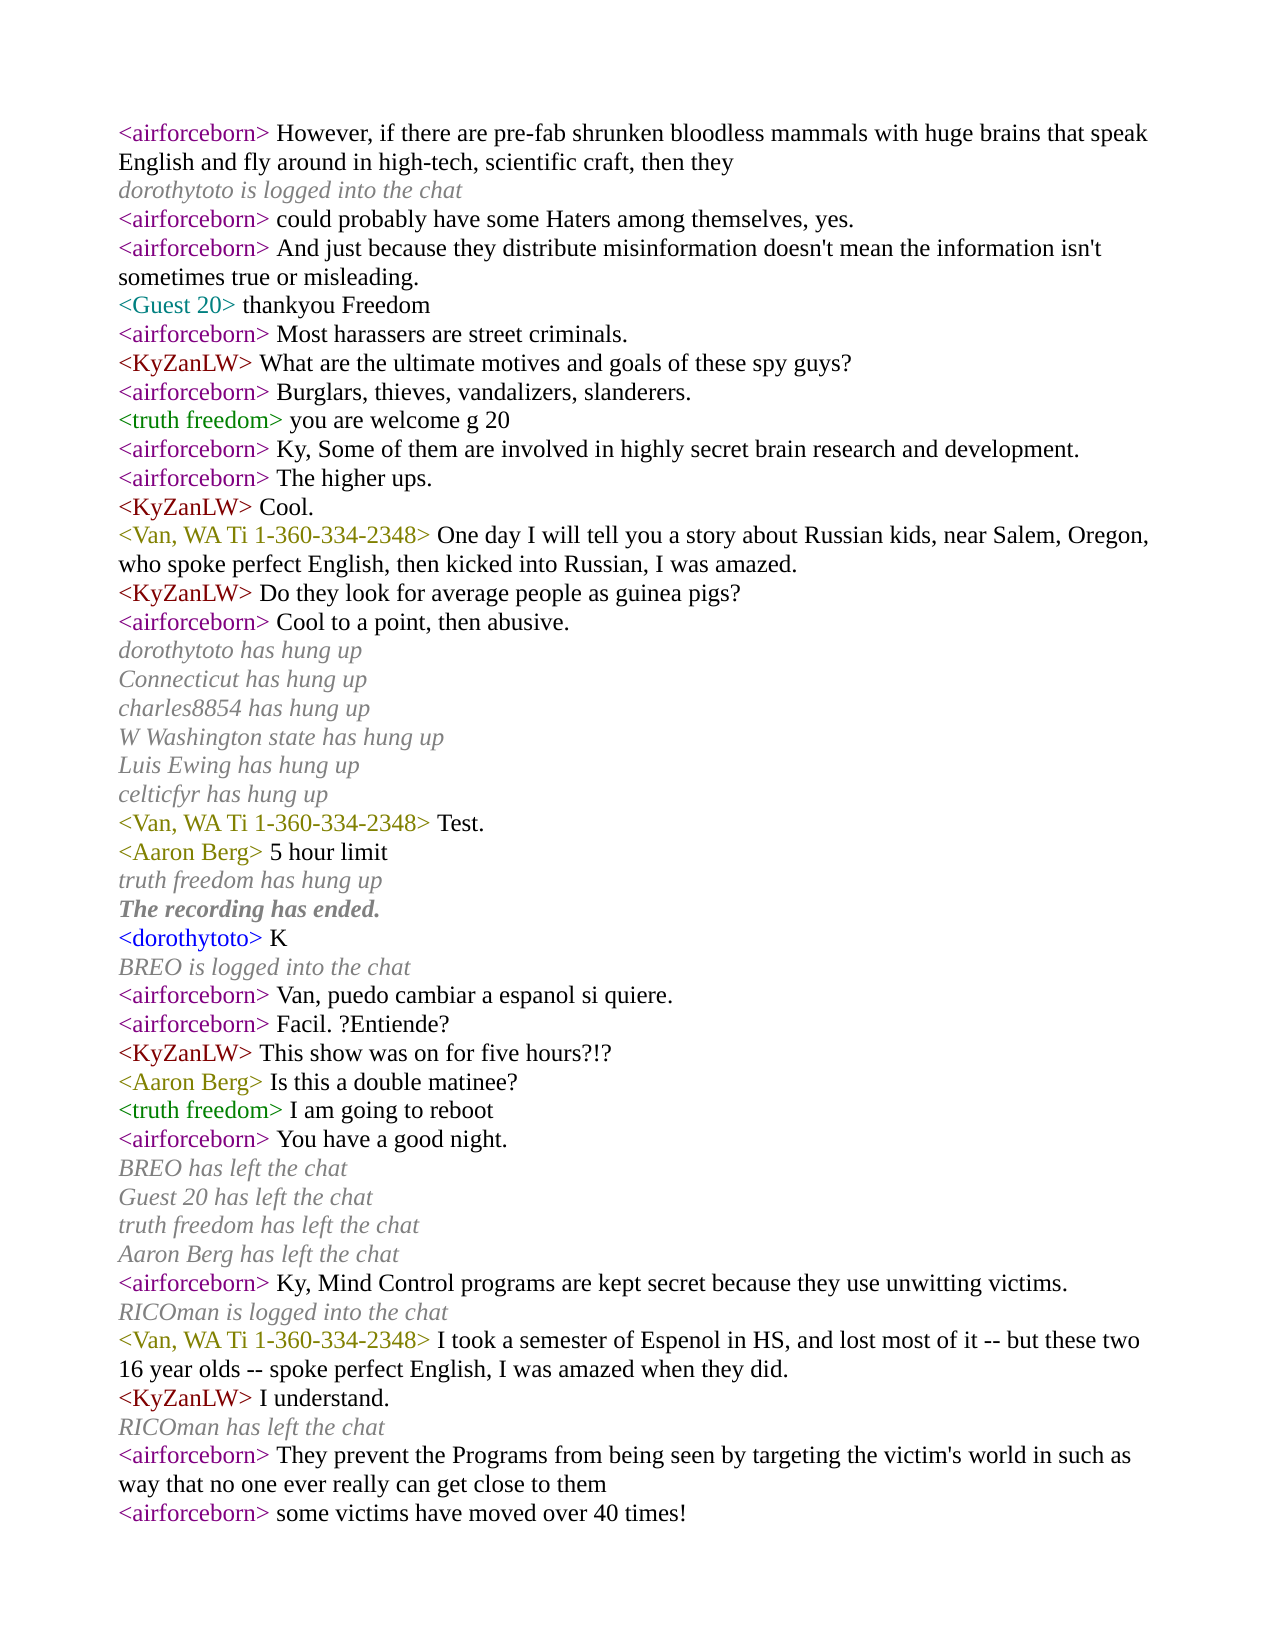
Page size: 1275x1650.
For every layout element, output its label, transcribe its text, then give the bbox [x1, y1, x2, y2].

text Connecticut has hung up [118, 664, 1157, 693]
text <truth freedom> I am going to reboot [118, 1096, 1157, 1124]
text BREO has left the chat [118, 1153, 1157, 1182]
text Guest 20 has left the chat [118, 1182, 1157, 1211]
text The recording has ended. [118, 894, 1157, 923]
text <airforceborn> could probably have some Haters among themselves, yes. [118, 204, 1157, 233]
text BREO is logged into the chat [118, 952, 1157, 981]
text <KyZanLW> Cool. [118, 492, 1157, 521]
text <airforceborn> However, if there are pre-fab shrunken bloodless mammals with huge brains that speak English and fly around in high-tech, scientific craft, then they [118, 118, 1157, 176]
text dorothytoto is logged into the chat [118, 176, 1157, 204]
text <airforceborn> You have a good night. [118, 1124, 1157, 1153]
text Luis Ewing has hung up [118, 751, 1157, 779]
text <Aaron Berg> Is this a double matinee? [118, 1067, 1157, 1096]
text <airforceborn> Van, puedo cambiar a espanol si quiere. [118, 981, 1157, 1009]
text W Washington state has hung up [118, 722, 1157, 751]
text <KyZanLW> This show was on for five hours?!? [118, 1038, 1157, 1067]
text <airforceborn> Burglars, thieves, vandalizers, slanderers. [118, 377, 1157, 406]
text <airforceborn> Cool to a point, then abusive. [118, 607, 1157, 636]
text RICOman is logged into the chat [118, 1297, 1157, 1326]
text <KyZanLW> Do they look for average people as guinea pigs? [118, 578, 1157, 607]
text dorothytoto has hung up [118, 636, 1157, 664]
text <KyZanLW> What are the ultimate motives and goals of these spy guys? [118, 348, 1157, 377]
text <airforceborn> Ky, Some of them are involved in highly secret brain research and development. [118, 434, 1157, 463]
text <Van, WA Ti 1-360-334-2348> I took a semester of Espenol in HS, and lost most of it -- but these two 16 year olds -- spoke perfect English, I was amazed when they did. [118, 1326, 1157, 1383]
text <airforceborn> Ky, Mind Control programs are kept secret because they use unwitting victims. [118, 1268, 1157, 1297]
text <airforceborn> The higher ups. [118, 463, 1157, 492]
text <dorothytoto> K [118, 923, 1157, 952]
text Aaron Berg has left the chat [118, 1239, 1157, 1268]
text <airforceborn> And just because they distribute misinformation doesn't mean the information isn't sometimes true or misleading. [118, 233, 1157, 291]
text truth freedom has hung up [118, 866, 1157, 894]
text <truth freedom> you are welcome g 20 [118, 406, 1157, 434]
text <Guest 20> thankyou Freedom [118, 291, 1157, 319]
text RICOman has left the chat [118, 1412, 1157, 1441]
text <airforceborn> some victims have moved over 40 times! [118, 1498, 1157, 1527]
text <airforceborn> They prevent the Programs from being seen by targeting the victim's world in such as way that no one ever really can get close to them [118, 1441, 1157, 1498]
text <Van, WA Ti 1-360-334-2348> One day I will tell you a story about Russian kids, near Salem, Oregon, who spoke perfect English, then kicked into Russian, I was amazed. [118, 521, 1157, 578]
text <Aaron Berg> 5 hour limit [118, 837, 1157, 866]
text <KyZanLW> I understand. [118, 1383, 1157, 1412]
text <Van, WA Ti 1-360-334-2348> Test. [118, 808, 1157, 837]
text truth freedom has left the chat [118, 1211, 1157, 1239]
text <airforceborn> Facil. ?Entiende? [118, 1009, 1157, 1038]
text <airforceborn> Most harassers are street criminals. [118, 319, 1157, 348]
text celticfyr has hung up [118, 779, 1157, 808]
text charles8854 has hung up [118, 693, 1157, 722]
